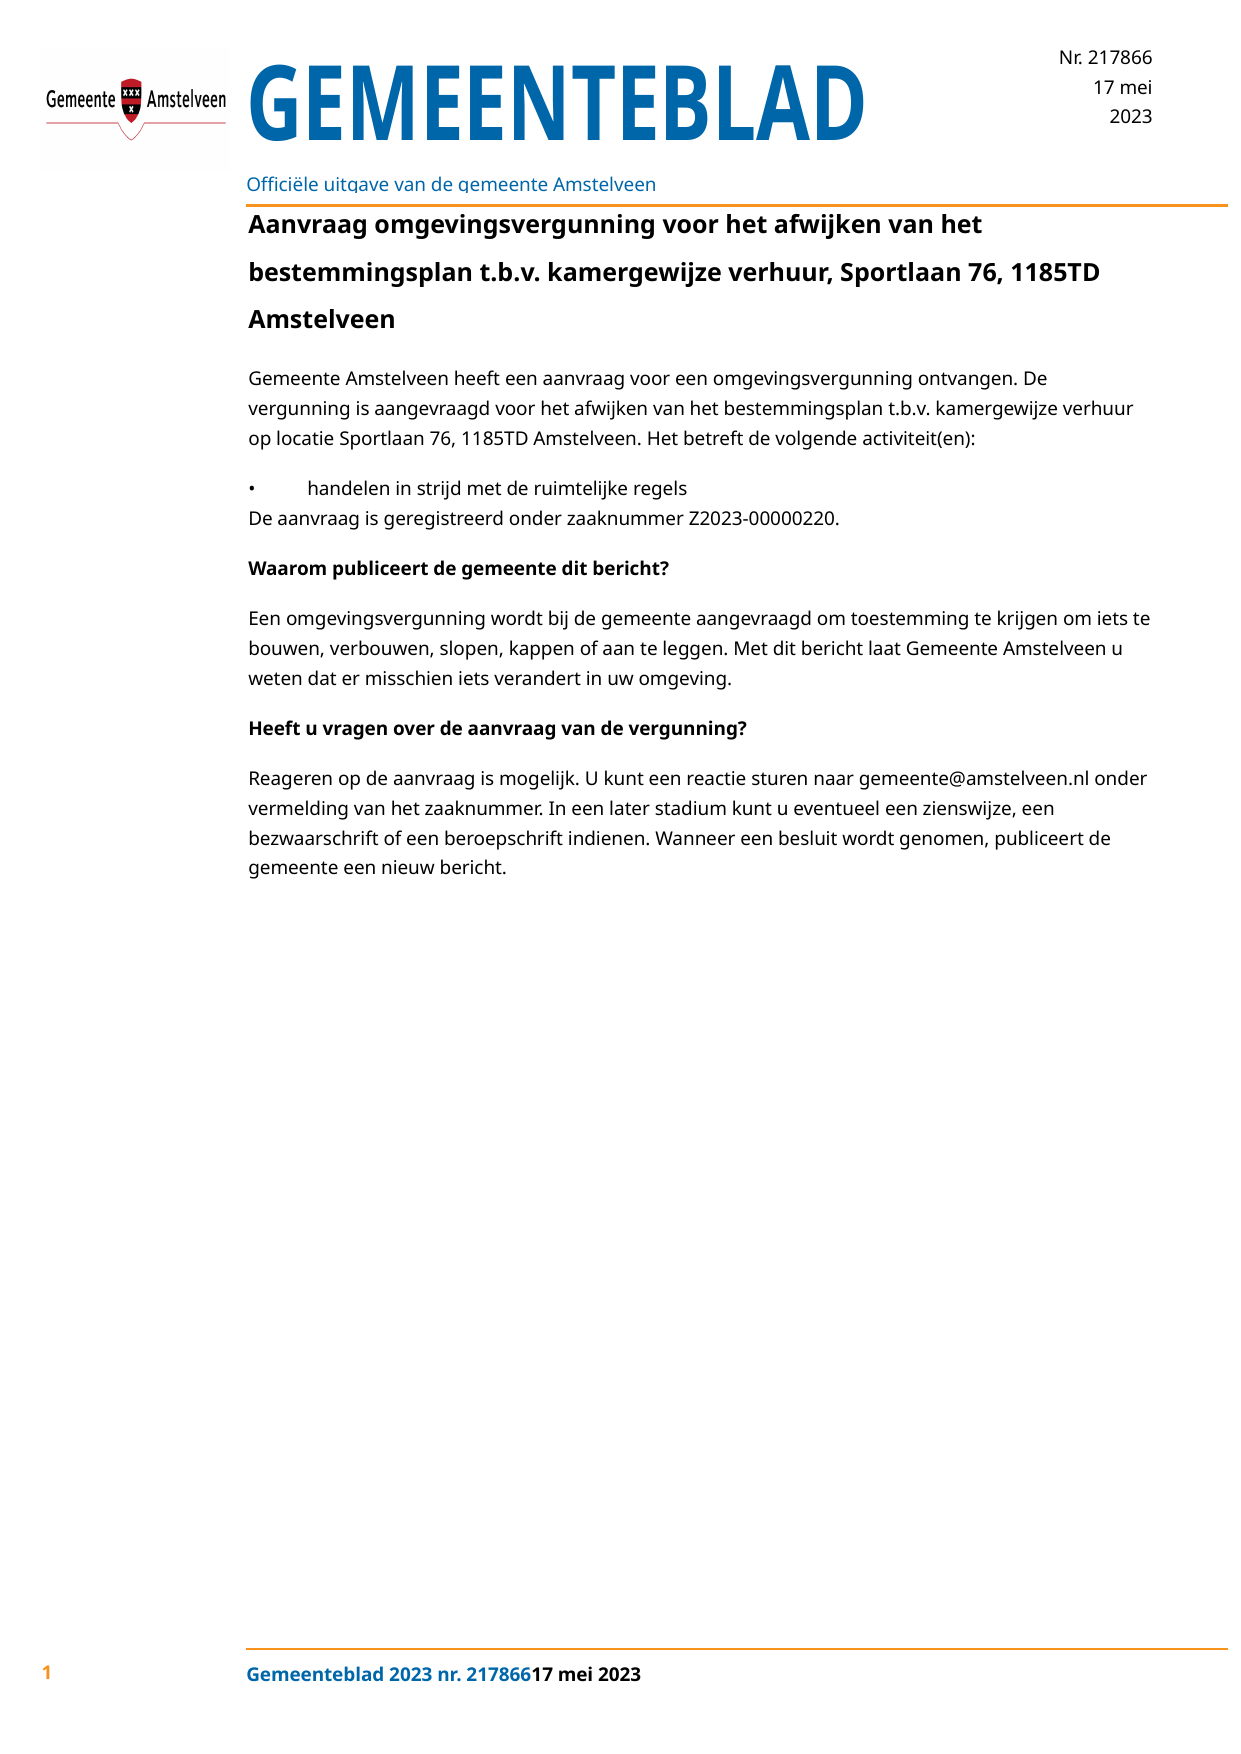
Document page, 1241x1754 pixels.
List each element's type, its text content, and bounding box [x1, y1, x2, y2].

list handelen in strijd met de ruimtelijke regels [248, 475, 1152, 501]
picture [41, 47, 231, 172]
text Aanvraag omgevingsvergunning voor het afwijken van het bestemmingsplan t.b.v. kamergewijze verhuur, Sportlaan 76, 1185TD Amstelveen [248, 207, 1152, 336]
text Reageren op de aanvraag is mogelijk. U kunt een reactie sturen naar gemeente@amstelveen.nl onder vermelding van het zaaknummer. In een later stadium kunt u eventueel een zienswijze, een bezwaarschrift of een beroepschrift indienen. Wanneer een besluit wordt genomen, publiceert de gemeente een nieuw bericht. [248, 766, 1152, 880]
text De aanvraag is geregistreerd onder zaaknummer Z2023-00000220. [248, 505, 1152, 530]
text Waarom publiceert de gemeente dit bericht? [248, 555, 1152, 581]
text Gemeente Amstelveen heeft een aanvraag voor een omgevingsvergunning ontvangen. De vergunning is aangevraagd voor het afwijken van het bestemmingsplan t.b.v. kamergewijze verhuur op locatie Sportlaan 76, 1185TD Amstelveen. Het betreft de volgende activiteit(en): [248, 366, 1152, 450]
text Heeft u vragen over de aanvraag van de vergunning? [248, 715, 1152, 741]
text Een omgevingsvergunning wordt bij de gemeente aangevraagd om toestemming te krijgen om iets te bouwen, verbouwen, slopen, kappen of aan te leggen. Met dit bericht laat Gemeente Amstelveen u weten dat er misschien iets verandert in uw omgeving. [248, 606, 1152, 690]
